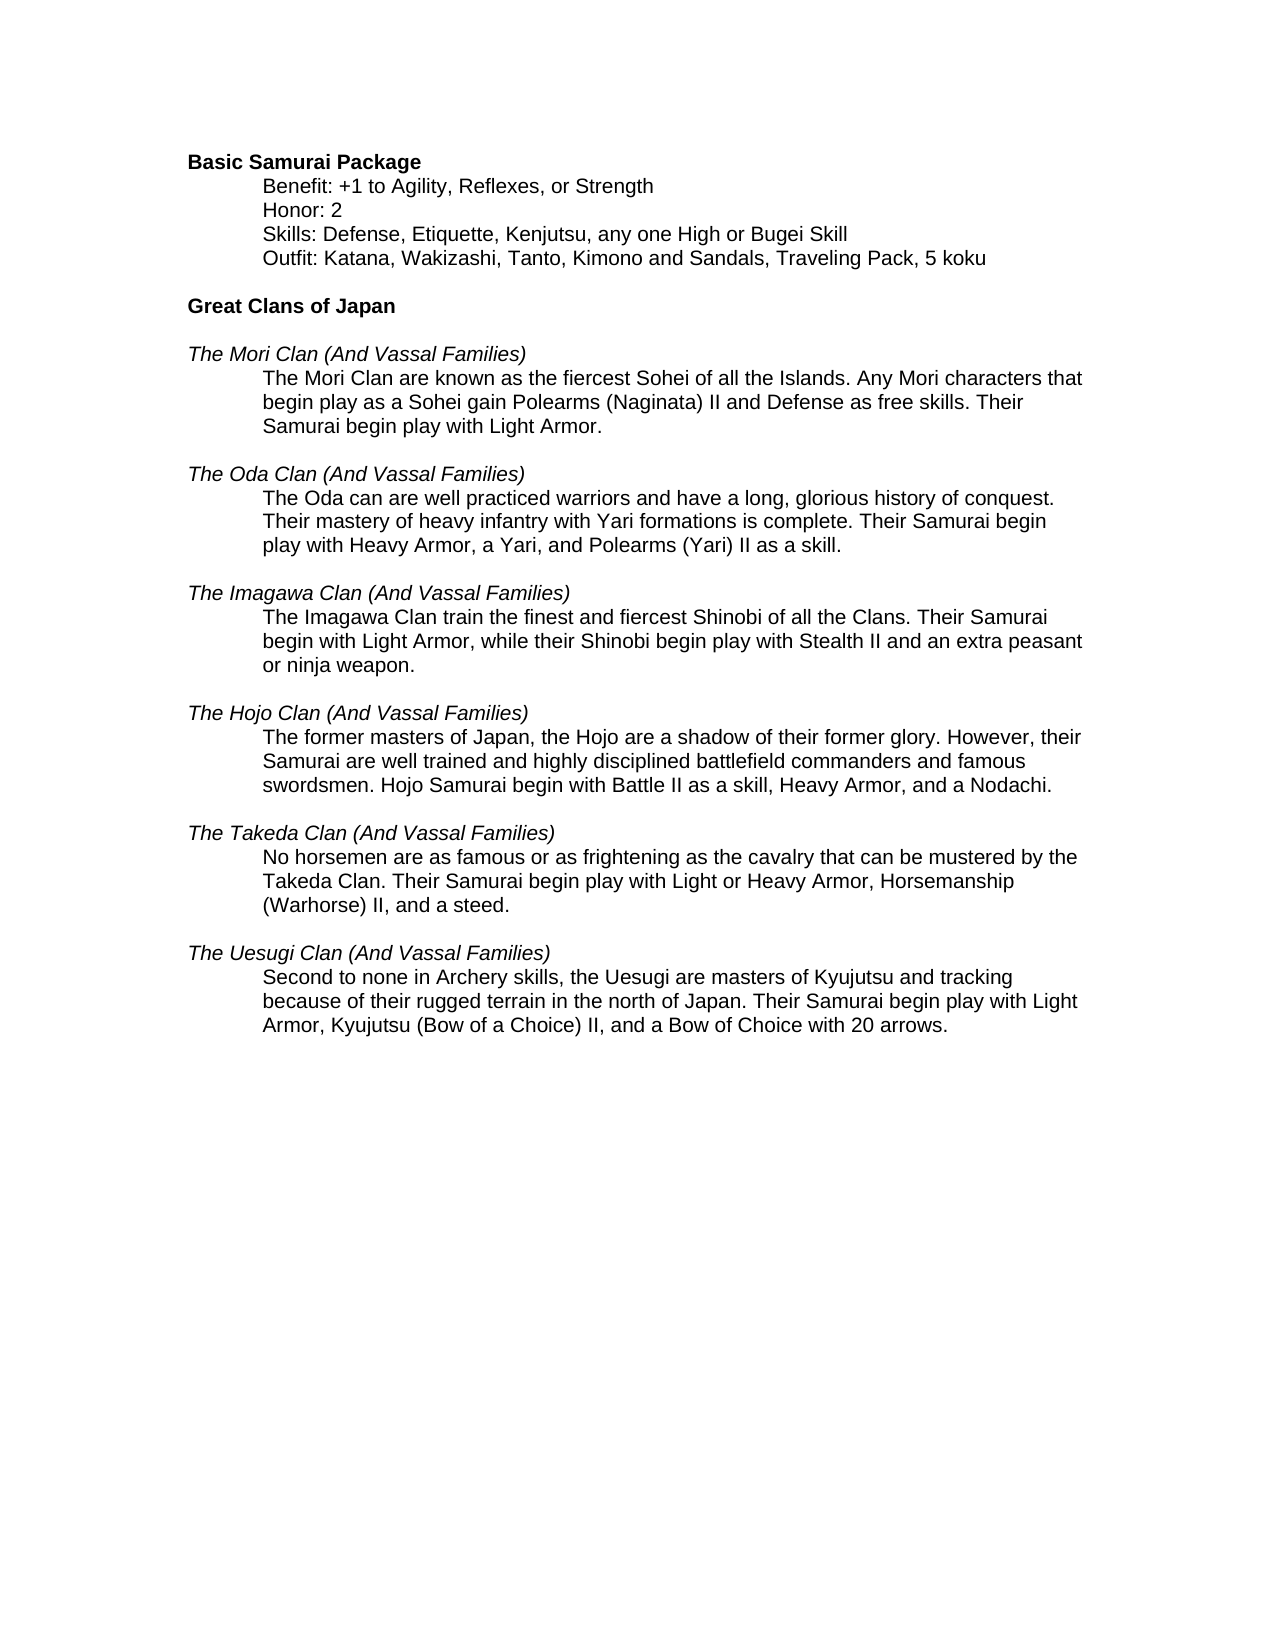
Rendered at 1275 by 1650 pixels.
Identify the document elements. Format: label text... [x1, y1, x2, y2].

text No horsemen are as famous or as frightening as the cavalry that can be mustered by the Takeda Clan. Their Samurai begin play with Light or Heavy Armor, Horsemanship (Warhorse) II, and a steed. [187, 845, 1087, 917]
text The Mori Clan (And Vassal Families) [187, 342, 1087, 366]
text The Oda can are well practiced warriors and have a long, glorious history of conquest. Their mastery of heavy infantry with Yari formations is complete. Their Samurai begin play with Heavy Armor, a Yari, and Polearms (Yari) II as a skill. [187, 485, 1087, 557]
text Basic Samurai Package [187, 150, 1087, 174]
text The Hojo Clan (And Vassal Families) [187, 701, 1087, 725]
text The Imagawa Clan train the finest and fiercest Shinobi of all the Clans. Their Samurai begin with Light Armor, while their Shinobi begin play with Stealth II and an extra peasant or ninja weapon. [187, 605, 1087, 677]
text The Oda Clan (And Vassal Families) [187, 461, 1087, 485]
text The Uesugi Clan (And Vassal Families) [187, 941, 1087, 964]
text The Takeda Clan (And Vassal Families) [187, 821, 1087, 845]
text Benefit: +1 to Agility, Reflexes, or Strength [187, 174, 1087, 198]
text The former masters of Japan, the Hojo are a shadow of their former glory. However, their Samurai are well trained and highly disciplined battlefield commanders and famous swordsmen. Hojo Samurai begin with Battle II as a skill, Heavy Armor, and a Nodachi. [187, 725, 1087, 797]
text The Imagawa Clan (And Vassal Families) [187, 581, 1087, 605]
text Outfit: Katana, Wakizashi, Tanto, Kimono and Sandals, Traveling Pack, 5 koku [187, 246, 1087, 270]
text Honor: 2 [187, 198, 1087, 222]
text Second to none in Archery skills, the Uesugi are masters of Kyujutsu and tracking because of their rugged terrain in the north of Japan. Their Samurai begin play with Light Armor, Kyujutsu (Bow of a Choice) II, and a Bow of Choice with 20 arrows. [187, 964, 1087, 1036]
text The Mori Clan are known as the fiercest Sohei of all the Islands. Any Mori characters that begin play as a Sohei gain Polearms (Naginata) II and Defense as free skills. Their Samurai begin play with Light Armor. [187, 366, 1087, 437]
text Skills: Defense, Etiquette, Kenjutsu, any one High or Bugei Skill [187, 222, 1087, 246]
text Great Clans of Japan [187, 294, 1087, 318]
